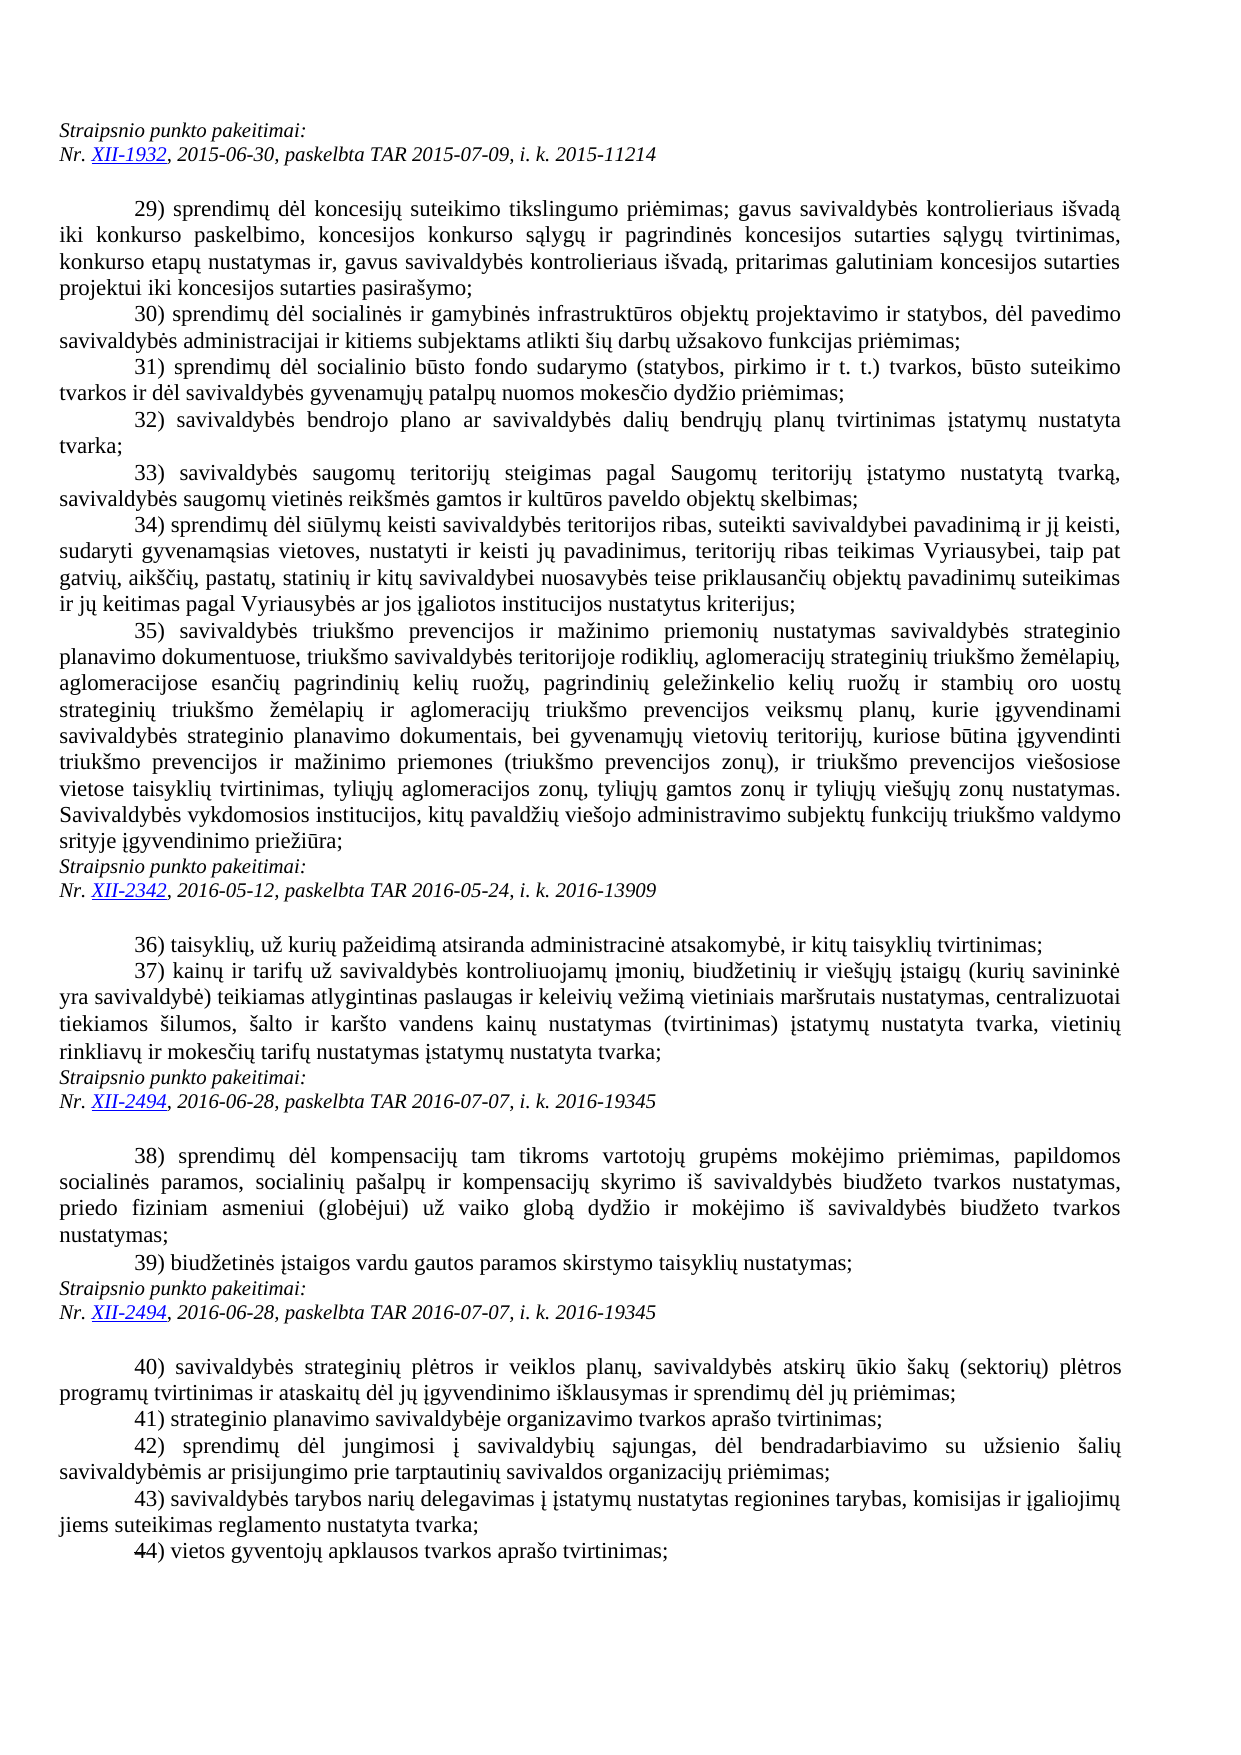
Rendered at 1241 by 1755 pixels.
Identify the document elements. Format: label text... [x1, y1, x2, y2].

text Straipsnio punkto pakeitimai: [59, 854, 1122, 878]
text Straipsnio punkto pakeitimai: [59, 1276, 1122, 1300]
text Nr. XII-2494, 2016-06-28, paskelbta TAR 2016-07-07, i. k. 2016-19345 [59, 1089, 1122, 1113]
text 33) savivaldybės saugomų teritorijų steigimas pagal Saugomų teritorijų įstatymo nustatytą tvarką, savivaldybės saugomų vietinės reikšmės gamtos ir kultūros paveldo objektų skelbimas; [59, 458, 1122, 511]
text Nr. XII-2494, 2016-06-28, paskelbta TAR 2016-07-07, i. k. 2016-19345 [59, 1300, 1122, 1324]
text 35) savivaldybės triukšmo prevencijos ir mažinimo priemonių nustatymas savivaldybės strateginio planavimo dokumentuose, triukšmo savivaldybės teritorijoje rodiklių, aglomeracijų strateginių triukšmo žemėlapių, aglomeracijose esančių pagrindinių kelių ruožų, pagrindinių geležinkelio kelių ruožų ir stambių oro uostų strateginių triukšmo žemėlapių ir aglomeracijų triukšmo prevencijos veiksmų planų, kurie įgyvendinami savivaldybės strateginio planavimo dokumentais, bei gyvenamųjų vietovių teritorijų, kuriose būtina įgyvendinti triukšmo prevencijos ir mažinimo priemones (triukšmo prevencijos zonų), ir triukšmo prevencijos viešosiose vietose taisyklių tvirtinimas, tyliųjų aglomeracijos zonų, tyliųjų gamtos zonų ir tyliųjų viešųjų zonų nustatymas. Savivaldybės vykdomosios institucijos, kitų pavaldžių viešojo administravimo subjektų funkcijų triukšmo valdymo srityje įgyvendinimo priežiūra; [59, 617, 1122, 854]
text 36) taisyklių, už kurių pažeidimą atsiranda administracinė atsakomybė, ir kitų taisyklių tvirtinimas; [59, 931, 1122, 957]
text 31) sprendimų dėl socialinio būsto fondo sudarymo (statybos, pirkimo ir t. t.) tvarkos, būsto suteikimo tvarkos ir dėl savivaldybės gyvenamųjų patalpų nuomos mokesčio dydžio priėmimas; [59, 353, 1122, 406]
text 44) vietos gyventojų apklausos tvarkos aprašo tvirtinimas; [59, 1537, 1122, 1564]
text 38) sprendimų dėl kompensacijų tam tikroms vartotojų grupėms mokėjimo priėmimas, papildomos socialinės paramos, socialinių pašalpų ir kompensacijų skyrimo iš savivaldybės biudžeto tvarkos nustatymas, priedo fiziniam asmeniui (globėjui) už vaiko globą dydžio ir mokėjimo iš savivaldybės biudžeto tvarkos nustatymas; [59, 1142, 1122, 1247]
text 43) savivaldybės tarybos narių delegavimas į įstatymų nustatytas regionines tarybas, komisijas ir įgaliojimų jiems suteikimas reglamento nustatyta tvarka; [59, 1484, 1122, 1537]
text 30) sprendimų dėl socialinės ir gamybinės infrastruktūros objektų projektavimo ir statybos, dėl pavedimo savivaldybės administracijai ir kitiems subjektams atlikti šių darbų užsakovo funkcijas priėmimas; [59, 300, 1122, 353]
text Straipsnio punkto pakeitimai: [59, 118, 1122, 142]
text Nr. XII-1932, 2015-06-30, paskelbta TAR 2015-07-09, i. k. 2015-11214 [59, 142, 1122, 166]
text 42) sprendimų dėl jungimosi į savivaldybių sąjungas, dėl bendradarbiavimo su užsienio šalių savivaldybėmis ar prisijungimo prie tarptautinių savivaldos organizacijų priėmimas; [59, 1432, 1122, 1484]
text 37) kainų ir tarifų už savivaldybės kontroliuojamų įmonių, biudžetinių ir viešųjų įstaigų (kurių savininkė yra savivaldybė) teikiamas atlygintinas paslaugas ir keleivių vežimą vietiniais maršrutais nustatymas, centralizuotai tiekiamos šilumos, šalto ir karšto vandens kainų nustatymas (tvirtinimas) įstatymų nustatyta tvarka, vietinių rinkliavų ir mokesčių tarifų nustatymas įstatymų nustatyta tvarka; [59, 957, 1122, 1065]
text 40) savivaldybės strateginių plėtros ir veiklos planų, savivaldybės atskirų ūkio šakų (sektorių) plėtros programų tvirtinimas ir ataskaitų dėl jų įgyvendinimo išklausymas ir sprendimų dėl jų priėmimas; [59, 1353, 1122, 1406]
text 41) strateginio planavimo savivaldybėje organizavimo tvarkos aprašo tvirtinimas; [59, 1406, 1122, 1432]
text 34) sprendimų dėl siūlymų keisti savivaldybės teritorijos ribas, suteikti savivaldybei pavadinimą ir jį keisti, sudaryti gyvenamąsias vietoves, nustatyti ir keisti jų pavadinimus, teritorijų ribas teikimas Vyriausybei, taip pat gatvių, aikščių, pastatų, statinių ir kitų savivaldybei nuosavybės teise priklausančių objektų pavadinimų suteikimas ir jų keitimas pagal Vyriausybės ar jos įgaliotos institucijos nustatytus kriterijus; [59, 511, 1122, 617]
text Nr. XII-2342, 2016-05-12, paskelbta TAR 2016-05-24, i. k. 2016-13909 [59, 878, 1122, 902]
text 39) biudžetinės įstaigos vardu gautos paramos skirstymo taisyklių nustatymas; [59, 1247, 1122, 1276]
text 32) savivaldybės bendrojo plano ar savivaldybės dalių bendrųjų planų tvirtinimas įstatymų nustatyta tvarka; [59, 406, 1122, 458]
text 29) sprendimų dėl koncesijų suteikimo tikslingumo priėmimas; gavus savivaldybės kontrolieriaus išvadą iki konkurso paskelbimo, koncesijos konkurso sąlygų ir pagrindinės koncesijos sutarties sąlygų tvirtinimas, konkurso etapų nustatymas ir, gavus savivaldybės kontrolieriaus išvadą, pritarimas galutiniam koncesijos sutarties projektui iki koncesijos sutarties pasirašymo; [59, 195, 1122, 300]
text Straipsnio punkto pakeitimai: [59, 1065, 1122, 1089]
